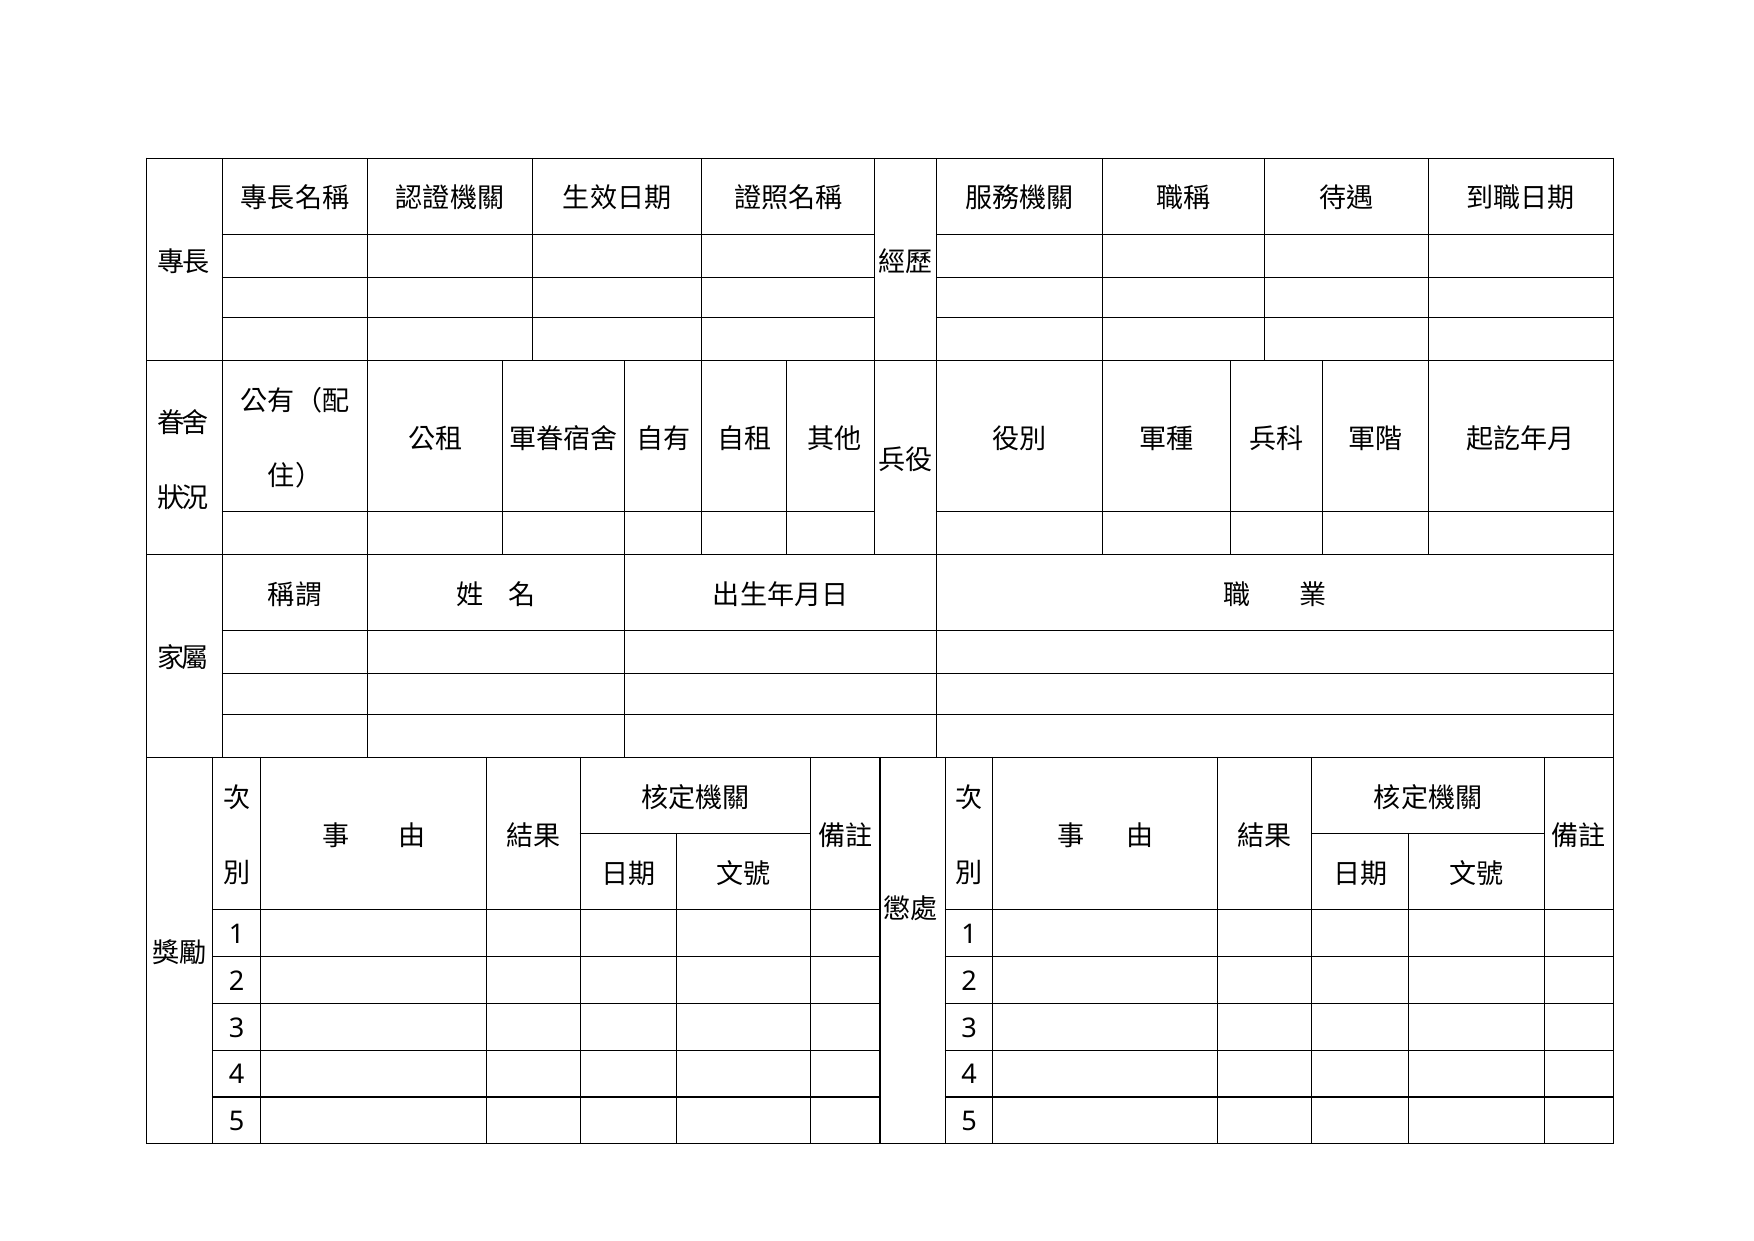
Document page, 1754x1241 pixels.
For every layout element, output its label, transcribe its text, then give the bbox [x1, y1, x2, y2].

table_cell [1429, 318, 1613, 360]
table_cell [1409, 957, 1544, 1003]
table_cell [223, 318, 367, 360]
table_cell 兵役 [875, 361, 936, 554]
table_cell [1429, 512, 1613, 554]
table_cell 專長名稱 [223, 159, 367, 234]
table_cell [1545, 957, 1613, 1003]
table_cell 公租 [368, 361, 502, 511]
table_cell [1103, 512, 1230, 554]
table_cell 稱謂 [223, 555, 367, 630]
table_cell [581, 910, 676, 956]
table_cell 證照名稱 [702, 159, 874, 234]
table_cell [1103, 318, 1264, 360]
table_cell 軍種 [1103, 361, 1230, 511]
table_cell [1429, 278, 1613, 317]
table_cell [1409, 1051, 1544, 1096]
table_cell 事 由 [993, 758, 1217, 909]
table_cell [677, 1051, 810, 1096]
table_cell [487, 957, 580, 1003]
table_cell [811, 1098, 879, 1143]
table_cell 生效日期 [533, 159, 701, 234]
table_cell [1323, 512, 1428, 554]
table_cell [625, 512, 701, 554]
table_cell 職稱 [1103, 159, 1264, 234]
table_cell [1429, 235, 1613, 277]
table_cell [1218, 910, 1311, 956]
table_cell [261, 1098, 486, 1143]
table_cell [223, 278, 367, 317]
table_cell [368, 318, 532, 360]
table_cell [261, 957, 486, 1003]
table_cell [223, 512, 367, 554]
table_cell [368, 235, 532, 277]
table_cell 1 [213, 910, 260, 956]
table_cell [787, 512, 874, 554]
table_cell 次別 [213, 758, 260, 909]
table_cell [1103, 278, 1264, 317]
table_cell [677, 1004, 810, 1049]
table_cell [1545, 1051, 1613, 1096]
table_cell [533, 318, 701, 360]
table_cell [1265, 235, 1428, 277]
table_cell [261, 1004, 486, 1049]
table_cell 其他 [787, 361, 874, 511]
table_cell [937, 278, 1102, 317]
table_cell [1218, 1051, 1311, 1096]
table_cell [487, 1051, 580, 1096]
table_cell [677, 1098, 810, 1143]
table_cell [677, 910, 810, 956]
table_cell 5 [946, 1098, 992, 1143]
table_cell 日期 [581, 834, 676, 909]
table_cell [702, 278, 874, 317]
table_cell [937, 674, 1613, 714]
table_cell [993, 957, 1217, 1003]
table_cell [937, 318, 1102, 360]
table_cell 文號 [677, 834, 810, 909]
table_cell 文號 [1409, 834, 1544, 909]
table_cell [993, 910, 1217, 956]
table_cell [1409, 1004, 1544, 1049]
table_cell 1 [946, 910, 992, 956]
table_cell 日期 [1312, 834, 1408, 909]
table_cell 自租 [702, 361, 786, 511]
table_cell 備註 [1545, 758, 1613, 909]
table_cell 軍眷宿舍 [503, 361, 624, 511]
table_cell [993, 1004, 1217, 1049]
table_cell [223, 715, 367, 757]
table_cell 4 [213, 1051, 260, 1096]
table_cell 專長 [147, 159, 222, 360]
table_cell [993, 1051, 1217, 1096]
table_cell [368, 715, 624, 757]
table_cell [487, 1098, 580, 1143]
table_cell 自有 [625, 361, 701, 511]
table_cell [1218, 1004, 1311, 1049]
table_cell 2 [213, 957, 260, 1003]
table_cell 起訖年月 [1429, 361, 1613, 511]
table_cell 3 [946, 1004, 992, 1049]
table_cell [533, 235, 701, 277]
table_cell 懲處 [881, 758, 945, 1143]
table_cell 家屬 [147, 555, 222, 757]
table_cell 兵科 [1231, 361, 1322, 511]
table_cell [533, 278, 701, 317]
table_cell [702, 318, 874, 360]
table_cell 備註 [811, 758, 879, 909]
table_cell [1409, 1098, 1544, 1143]
table_cell [1409, 910, 1544, 956]
table_cell [1545, 1098, 1613, 1143]
table_cell 服務機關 [937, 159, 1102, 234]
table_cell [937, 235, 1102, 277]
table_cell [811, 1004, 879, 1049]
table_cell 核定機關 [581, 758, 810, 833]
table_cell 獎勵 [147, 758, 212, 1143]
table_cell 軍階 [1323, 361, 1428, 511]
table_cell [261, 910, 486, 956]
table_cell 認證機關 [368, 159, 532, 234]
table_cell [581, 1051, 676, 1096]
table_cell [1312, 1051, 1408, 1096]
table_cell 役別 [937, 361, 1102, 511]
table_cell [625, 631, 936, 673]
table_cell 姓 名 [368, 555, 624, 630]
table_cell 到職日期 [1429, 159, 1613, 234]
table_cell [368, 674, 624, 714]
table_cell 4 [946, 1051, 992, 1096]
table_cell 3 [213, 1004, 260, 1049]
table_cell [993, 1098, 1217, 1143]
table_cell [811, 910, 879, 956]
table_cell 眷舍 狀況 [147, 361, 222, 554]
table_cell 核定機關 [1312, 758, 1544, 833]
table_cell [223, 674, 367, 714]
table_cell [223, 631, 367, 673]
table_cell 出生年月日 [625, 555, 936, 630]
table_cell [1312, 1004, 1408, 1049]
table_cell 事 由 [261, 758, 486, 909]
table_cell [1545, 1004, 1613, 1049]
table_cell [581, 1004, 676, 1049]
table_cell [223, 235, 367, 277]
table_cell [1312, 957, 1408, 1003]
table_cell [702, 235, 874, 277]
table_cell [625, 715, 936, 757]
table_cell [811, 957, 879, 1003]
table_cell [1312, 910, 1408, 956]
table_cell [1545, 910, 1613, 956]
table_cell 經歷 [875, 159, 936, 360]
table_cell 待遇 [1265, 159, 1428, 234]
table_cell [261, 1051, 486, 1096]
table_cell [702, 512, 786, 554]
table_cell 結果 [487, 758, 580, 909]
table_cell [937, 631, 1613, 673]
table_cell [368, 278, 532, 317]
table_cell [368, 631, 624, 673]
table_cell 次別 [946, 758, 992, 909]
table_cell [487, 1004, 580, 1049]
table_cell [937, 715, 1613, 757]
table_cell 5 [213, 1098, 260, 1143]
table_cell 結果 [1218, 758, 1311, 909]
table_cell [625, 674, 936, 714]
table_cell [368, 512, 502, 554]
table_cell [937, 512, 1102, 554]
table_cell [1265, 318, 1428, 360]
table_cell 職 業 [937, 555, 1613, 630]
table_cell [1312, 1098, 1408, 1143]
table_cell [503, 512, 624, 554]
table_cell 2 [946, 957, 992, 1003]
table_cell [581, 957, 676, 1003]
table_cell [1103, 235, 1264, 277]
table_cell [1218, 957, 1311, 1003]
table_cell [677, 957, 810, 1003]
table_cell [1218, 1098, 1311, 1143]
table_cell 公有（配住） [223, 361, 367, 511]
table_cell [487, 910, 580, 956]
table_cell [581, 1098, 676, 1143]
table_cell [1231, 512, 1322, 554]
table_cell [1265, 278, 1428, 317]
table_cell [811, 1051, 879, 1096]
